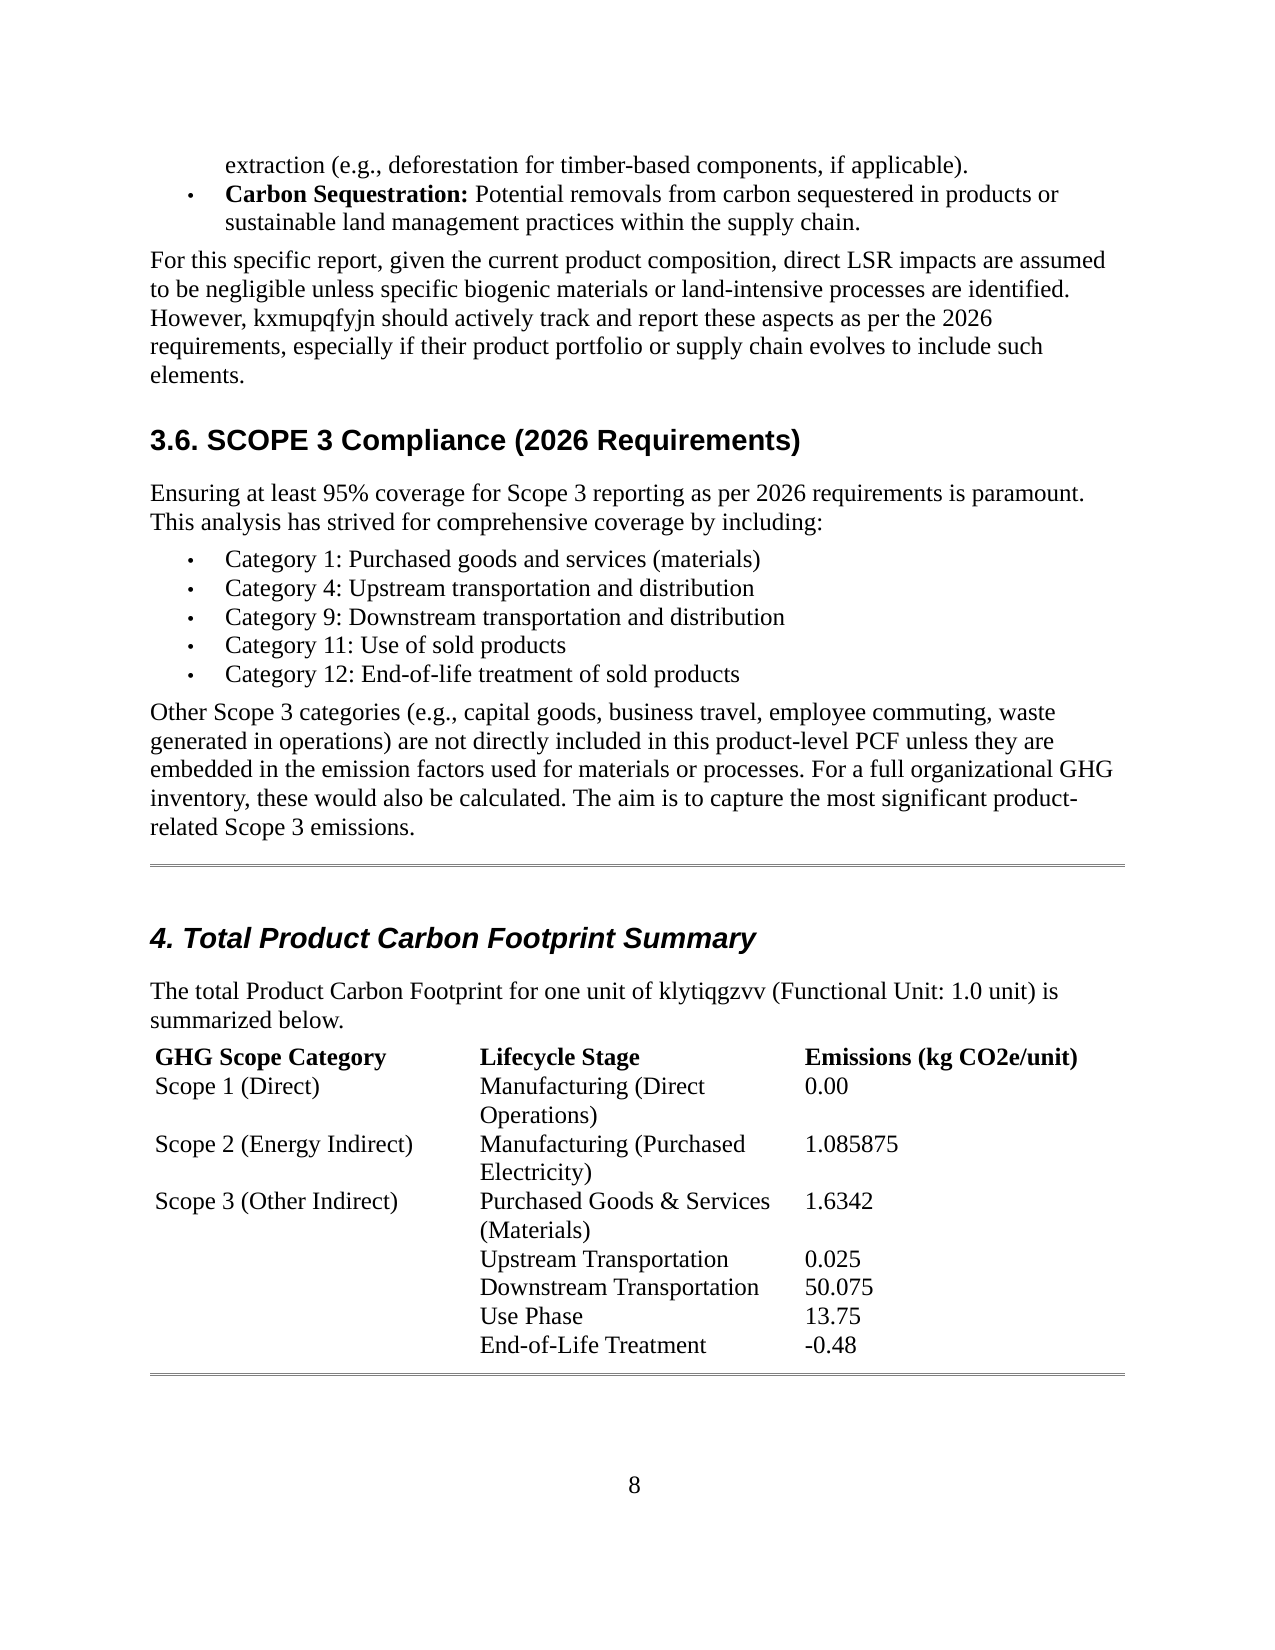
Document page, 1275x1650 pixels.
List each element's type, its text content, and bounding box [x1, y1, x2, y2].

list Category 4: Upstream transportation and distribution [187, 573, 1125, 602]
table_header GHG Scope Category [150, 1043, 475, 1071]
text The total Product Carbon Footprint for one unit of klytiqgzvv (Functional Unit: 1.0 unit) is summarized below. [150, 976, 1125, 1033]
table_cell Downstream Transportation [475, 1273, 800, 1301]
table_header Lifecycle Stage [475, 1043, 800, 1071]
table_cell Scope 1 (Direct) [150, 1071, 475, 1129]
text Other Scope 3 categories (e.g., capital goods, business travel, employee commuting, waste generated in operations) are not directly included in this product-level PCF unless they are embedded in the emission factors used for materials or processes. For a full organizational GHG inventory, these would also be calculated. The aim is to capture the most significant product-related Scope 3 emissions. [150, 697, 1125, 841]
table_header Emissions (kg CO2e/unit) [800, 1043, 1125, 1071]
table_cell Scope 2 (Energy Indirect) [150, 1129, 475, 1186]
table_cell -0.48 [800, 1330, 1125, 1359]
list Category 12: End-of-life treatment of sold products [187, 659, 1125, 688]
table_cell 1.085875 [800, 1129, 1125, 1186]
table_cell 50.075 [800, 1273, 1125, 1301]
list Carbon Sequestration: Potential removals from carbon sequestered in products or sustainable land management practices within the supply chain. [187, 179, 1125, 236]
list Category 1: Purchased goods and services (materials) [187, 544, 1125, 573]
table_cell Purchased Goods & Services (Materials) [475, 1186, 800, 1244]
subtitle 3.6. SCOPE 3 Compliance (2026 Requirements) [150, 423, 1125, 456]
table_cell Upstream Transportation [475, 1244, 800, 1272]
table_cell 0.00 [800, 1071, 1125, 1129]
subtitle 4. Total Product Carbon Footprint Summary [150, 921, 1125, 954]
list extraction (e.g., deforestation for timber-based components, if applicable). [187, 150, 1125, 179]
list Category 11: Use of sold products [187, 631, 1125, 659]
table_cell Scope 3 (Other Indirect) [150, 1186, 475, 1359]
table_cell 0.025 [800, 1244, 1125, 1272]
text Ensuring at least 95% coverage for Scope 3 reporting as per 2026 requirements is paramount. This analysis has strived for comprehensive coverage by including: [150, 478, 1125, 535]
table_cell 13.75 [800, 1301, 1125, 1330]
table_cell Manufacturing (Purchased Electricity) [475, 1129, 800, 1186]
text For this specific report, given the current product composition, direct LSR impacts are assumed to be negligible unless specific biogenic materials or land-intensive processes are identified. However, kxmupqfyjn should actively track and report these aspects as per the 2026 requirements, especially if their product portfolio or supply chain evolves to include such elements. [150, 245, 1125, 389]
table_cell Manufacturing (Direct Operations) [475, 1071, 800, 1129]
table_cell 1.6342 [800, 1186, 1125, 1244]
list Category 9: Downstream transportation and distribution [187, 602, 1125, 631]
table_cell End-of-Life Treatment [475, 1330, 800, 1359]
table_cell Use Phase [475, 1301, 800, 1330]
